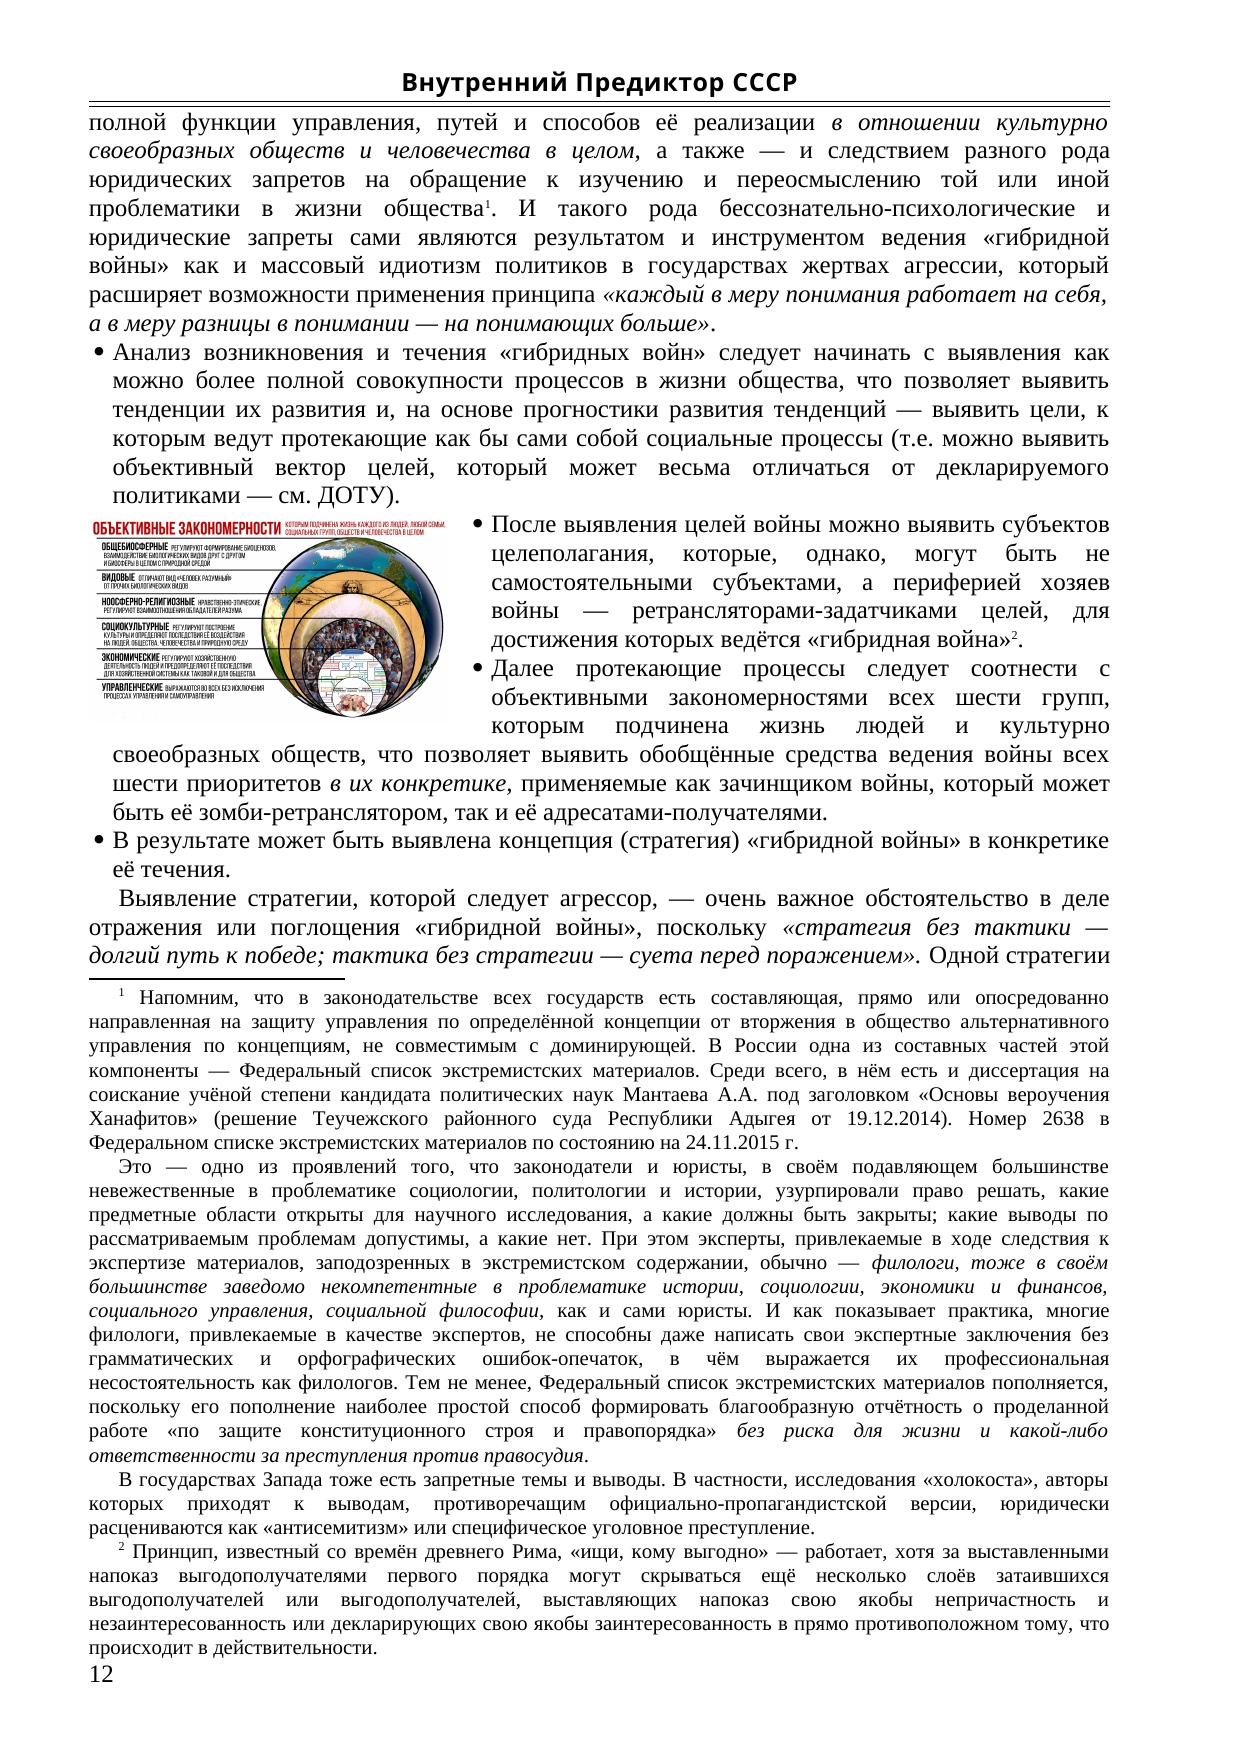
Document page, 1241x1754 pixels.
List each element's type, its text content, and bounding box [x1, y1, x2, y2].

text Это — одно из проявлений того, что законодатели и юристы, в своём подавляющем большинстве невежественные в проблематике социологии, политологии и истории, узурпировали право решать, какие предметные области открыты для научного исследования, а какие должны быть закрыты; какие выводы по рассматриваемым проблемам допустимы, а какие нет. При этом эксперты, привлекаемые в ходе следствия к экспертизе материалов, заподозренных в экстремистском содержании, обычно — филологи, тоже в своём большинстве заведомо некомпетентные в проблематике истории, социологии, экономики и финансов, социального управления, социальной философии, как и сами юристы. И как показывает практика, многие филологи, привлекаемые в качестве экспертов, не способны даже написать свои экспертные заключения без грамматических и орфографических ошибок-опечаток, в чём выражается их профессиональная несостоятельность как филологов. Тем не менее, Федеральный список экстремистских материалов пополняется, поскольку его пополнение наиболее простой способ формировать благообразную отчётность о проделанной работе «по защите конституционного строя и правопорядка» без риска для жизни и какой-либо ответственности за преступления против правосудия. [89, 1154, 1110, 1467]
list В результате может быть выявлена концепция (стратегия) «гибридной войны» в конкретике её течения. [94, 825, 1110, 883]
text В государствах Запада тоже есть запретные темы и выводы. В частности, исследования «холокоста», авторы которых приходят к выводам, противоречащим официально-пропагандистской версии, юридически расцениваются как «антисемитизм» или специфическое уголовное преступление. [89, 1467, 1110, 1539]
picture [90, 516, 447, 724]
text полной функции управления, путей и способов её реализации в отношении культурно своеобразных обществ и человечества в целом, а также — и следствием разного рода юридических запретов на обращение к изучению и переосмыслению той или иной проблематики в жизни общества. И такого рода бессознательно-психо­ло­ги­ческие и юридические запреты сами являются результатом и инструментом ведения «гибридной войны» как и массовый идиотизм политиков в государствах жертвах агрессии, который расширяет возможности применения принципа «каждый в меру понимания работает на себя, а в меру разницы в понимании — на понимающих больше». [89, 107, 1110, 337]
text Напомним, что в законодательстве всех государств есть составляющая, прямо или опосредованно направленная на защиту управления по определённой концепции от вторжения в общество альтернативного управления по концепциям, не совместимым с доминирующей. В России одна из составных частей этой компоненты — Федеральный список экстремистских материалов. Среди всего, в нём есть и диссертация на соискание учёной степени кандидата политических наук Мантаева А.А. под заголовком «Основы вероучения Ханафитов» (решение Теучежского районного суда Республики Адыгея от 19.12.2014). Номер 2638 в Федеральном списке экстремистских материалов по состоянию на 24.11.2015 г. [89, 985, 1110, 1154]
list Далее протекающие про­цессы следует соотнести с объективными закономерностями всех шести групп, которым подчинена жизнь людей и культурно своеобразных обществ, что позволяет выявить обобщённые средства ведения войны всех шести приоритетов в их конкретике, применяемые как зачинщиком войны, который может быть её зомби-ретранслятором, так и её адресатами-получателями. [94, 653, 1110, 825]
list Принцип, известный со времён древнего Рима, «ищи, кому выгодно» — работает, хотя за выставленными напоказ выгодополучателями первого порядка могут скрываться ещё несколько слоёв затаившихся выгодополучателей или выгодополучателей, выставляющих напоказ свою якобы непричастность и незаинтересованность или декларирующих свою якобы заинтересованность в прямо противоположном тому, что происходит в действительности. [89, 1539, 1110, 1659]
text Выявление стратегии, которой следует агрессор, — очень важное обстоятельство в деле отражения или поглощения «гибридной войны», поскольку «стратегия без тактики — долгий путь к победе; тактика без стратегии — суета перед поражением». Одной стратегии [89, 883, 1110, 969]
list Анализ возникновения и течения «гибридных войн» следует начинать с выявления как можно более полной совокупности процессов в жизни общества, что позволяет выявить тенденции их развития и, на основе прогностики развития тенденций — выявить цели, к которым ведут протекающие как бы сами собой социальные процессы (т.е. можно выявить объективный вектор целей, который может весьма отличаться от декларируемого политиками — см. ДОТУ). [94, 337, 1110, 509]
list После выявления целей войны можно выявить субъектов целеполагания, которые, однако, могут быть не самостоятельными субъектами, а периферией хозяев войны — ретрансляторами-задатчиками целей, для достижения которых ведётся «гибридная война». [89, 509, 1110, 725]
